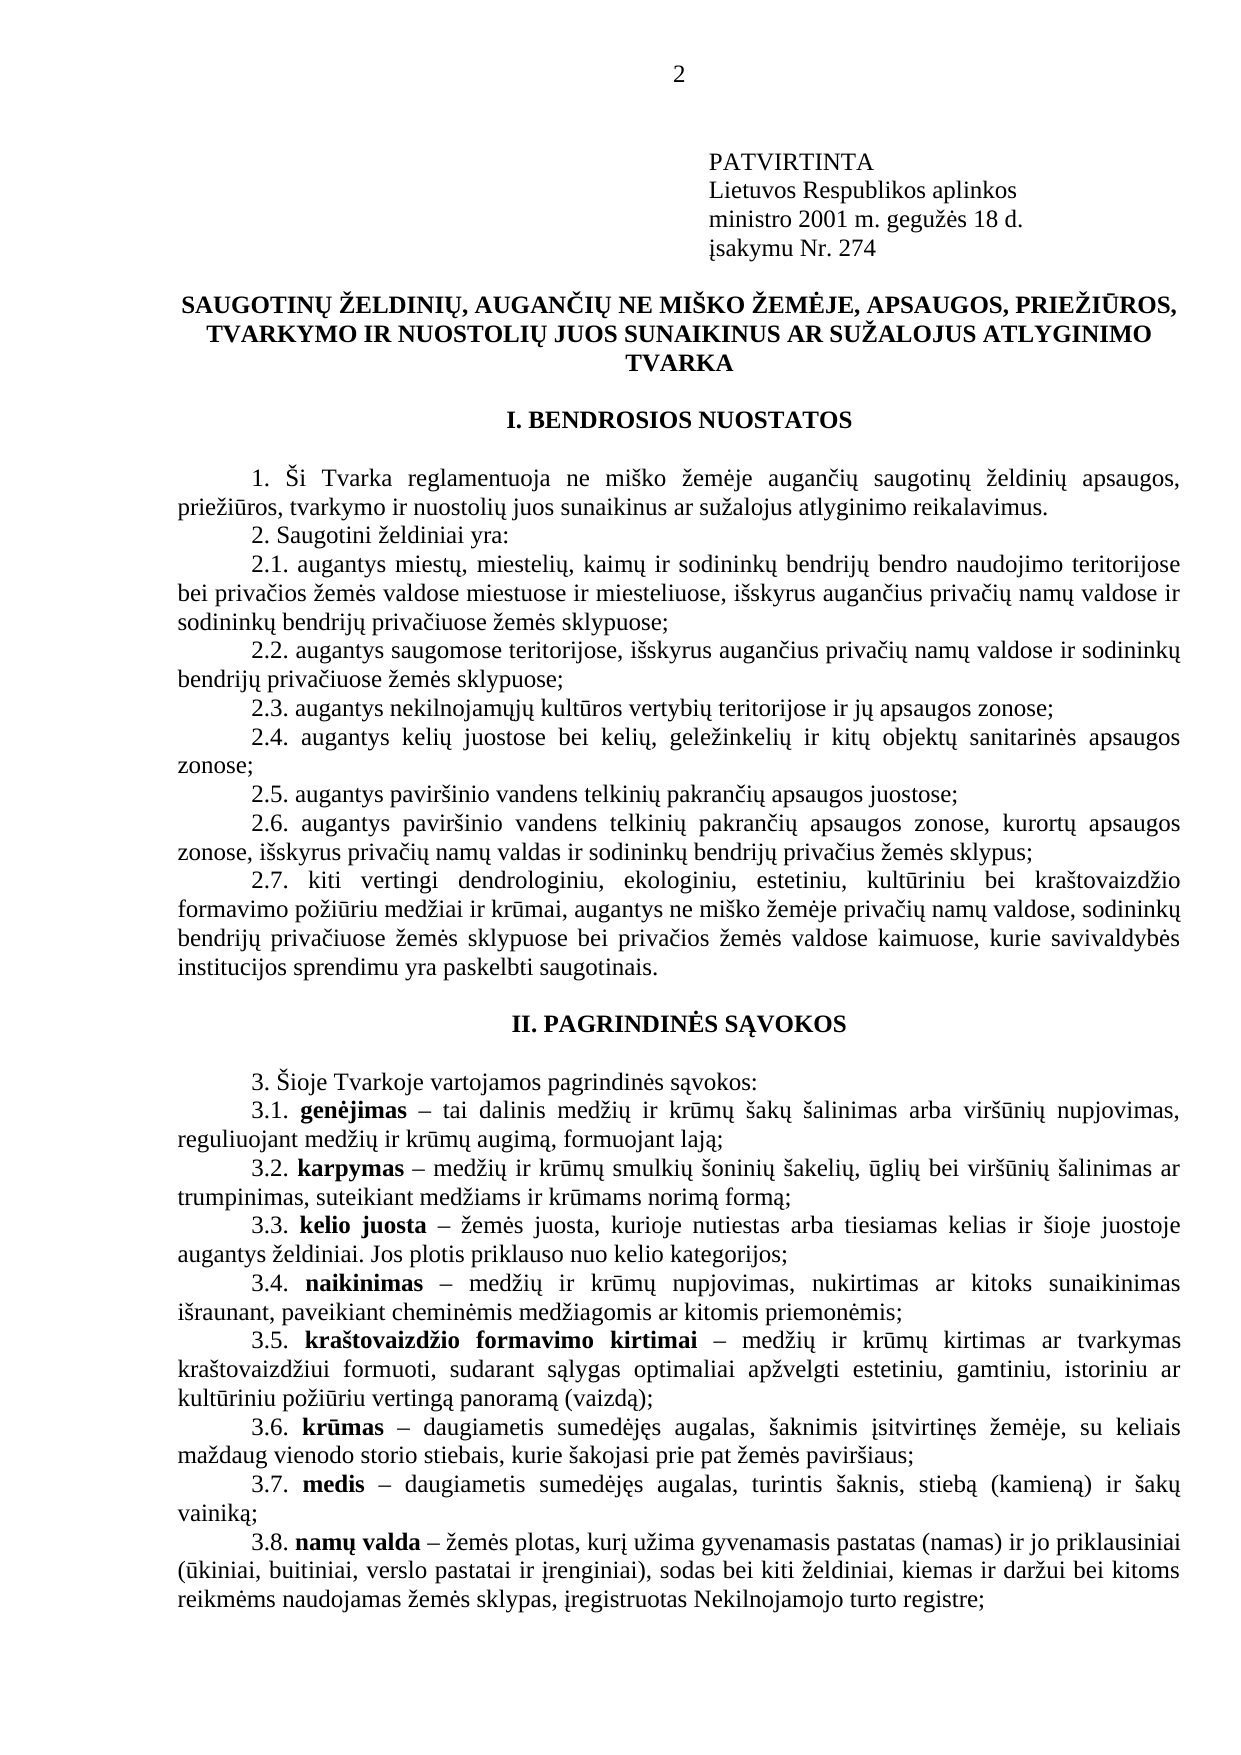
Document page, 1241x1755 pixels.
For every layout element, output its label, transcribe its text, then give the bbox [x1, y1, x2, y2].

text 2.6. augantys paviršinio vandens telkinių pakrančių apsaugos zonose, kurortų apsaugos zonose, išskyrus privačių namų valdas ir sodininkų bendrijų privačius žemės sklypus; [177, 808, 1181, 866]
text 1. Ši Tvarka reglamentuoja ne miško žemėje augančių saugotinų želdinių apsaugos, priežiūros, tvarkymo ir nuostolių juos sunaikinus ar sužalojus atlyginimo reikalavimus. [177, 463, 1181, 521]
text II. PAGRINDINĖS SĄVOKOS [177, 1009, 1181, 1038]
text 2.7. kiti vertingi dendrologiniu, ekologiniu, estetiniu, kultūriniu bei kraštovaizdžio formavimo požiūriu medžiai ir krūmai, augantys ne miško žemėje privačių namų valdose, sodininkų bendrijų privačiuose žemės sklypuose bei privačios žemės valdose kaimuose, kurie savivaldybės institucijos sprendimu yra paskelbti saugotinais. [177, 866, 1181, 981]
text 3.5. kraštovaizdžio formavimo kirtimai – medžių ir krūmų kirtimas ar tvarkymas kraštovaizdžiui formuoti, sudarant sąlygas optimaliai apžvelgti estetiniu, gamtiniu, istoriniu ar kultūriniu požiūriu vertingą panoramą (vaizdą); [177, 1326, 1181, 1412]
text ministro 2001 m. gegužės 18 d. [177, 204, 1181, 233]
text 3. Šioje Tvarkoje vartojamos pagrindinės sąvokos: [177, 1067, 1181, 1096]
text 2.1. augantys miestų, miestelių, kaimų ir sodininkų bendrijų bendro naudojimo teritorijose bei privačios žemės valdose miestuose ir miesteliuose, išskyrus augančius privačių namų valdose ir sodininkų bendrijų privačiuose žemės sklypuose; [177, 549, 1181, 636]
text 3.2. karpymas – medžių ir krūmų smulkių šoninių šakelių, ūglių bei viršūnių šalinimas ar trumpinimas, suteikiant medžiams ir krūmams norimą formą; [177, 1153, 1181, 1211]
text 3.1. genėjimas – tai dalinis medžių ir krūmų šakų šalinimas arba viršūnių nupjovimas, reguliuojant medžių ir krūmų augimą, formuojant lają; [177, 1096, 1181, 1153]
text 2.5. augantys paviršinio vandens telkinių pakrančių apsaugos juostose; [177, 779, 1181, 808]
text 2.4. augantys kelių juostose bei kelių, geležinkelių ir kitų objektų sanitarinės apsaugos zonose; [177, 722, 1181, 779]
text 3.7. medis – daugiametis sumedėjęs augalas, turintis šaknis, stiebą (kamieną) ir šakų vainiką; [177, 1469, 1181, 1527]
text Lietuvos Respublikos aplinkos [177, 176, 1181, 204]
text įsakymu Nr. 274 [177, 233, 1181, 262]
text 3.8. namų valda – žemės plotas, kurį užima gyvenamasis pastatas (namas) ir jo priklausiniai (ūkiniai, buitiniai, verslo pastatai ir įrenginiai), sodas bei kiti želdiniai, kiemas ir daržui bei kitoms reikmėms naudojamas žemės sklypas, įregistruotas Nekilnojamojo turto registre; [177, 1527, 1181, 1613]
text 2.3. augantys nekilnojamųjų kultūros vertybių teritorijose ir jų apsaugos zonose; [177, 693, 1181, 722]
text 3.6. krūmas – daugiametis sumedėjęs augalas, šaknimis įsitvirtinęs žemėje, su keliais maždaug vienodo storio stiebais, kurie šakojasi prie pat žemės paviršiaus; [177, 1412, 1181, 1469]
text 3.4. naikinimas – medžių ir krūmų nupjovimas, nukirtimas ar kitoks sunaikinimas išraunant, paveikiant cheminėmis medžiagomis ar kitomis priemonėmis; [177, 1268, 1181, 1326]
text 2.2. augantys saugomose teritorijose, išskyrus augančius privačių namų valdose ir sodininkų bendrijų privačiuose žemės sklypuose; [177, 636, 1181, 693]
text 3.3. kelio juosta – žemės juosta, kurioje nutiestas arba tiesiamas kelias ir šioje juostoje augantys želdiniai. Jos plotis priklauso nuo kelio kategorijos; [177, 1211, 1181, 1268]
text 2. Saugotini želdiniai yra: [177, 521, 1181, 549]
text PATVIRTINTA [177, 147, 1181, 176]
text Saugotinų želdinių, augančių ne miško žemėje, apsaugos, priežiūros, tvarkymo ir nuostolių juos sunaikinus ar sužalojus atlyginimo TVARKA [177, 291, 1181, 377]
text I. BENDROSIOS NUOSTATOS [177, 406, 1181, 434]
